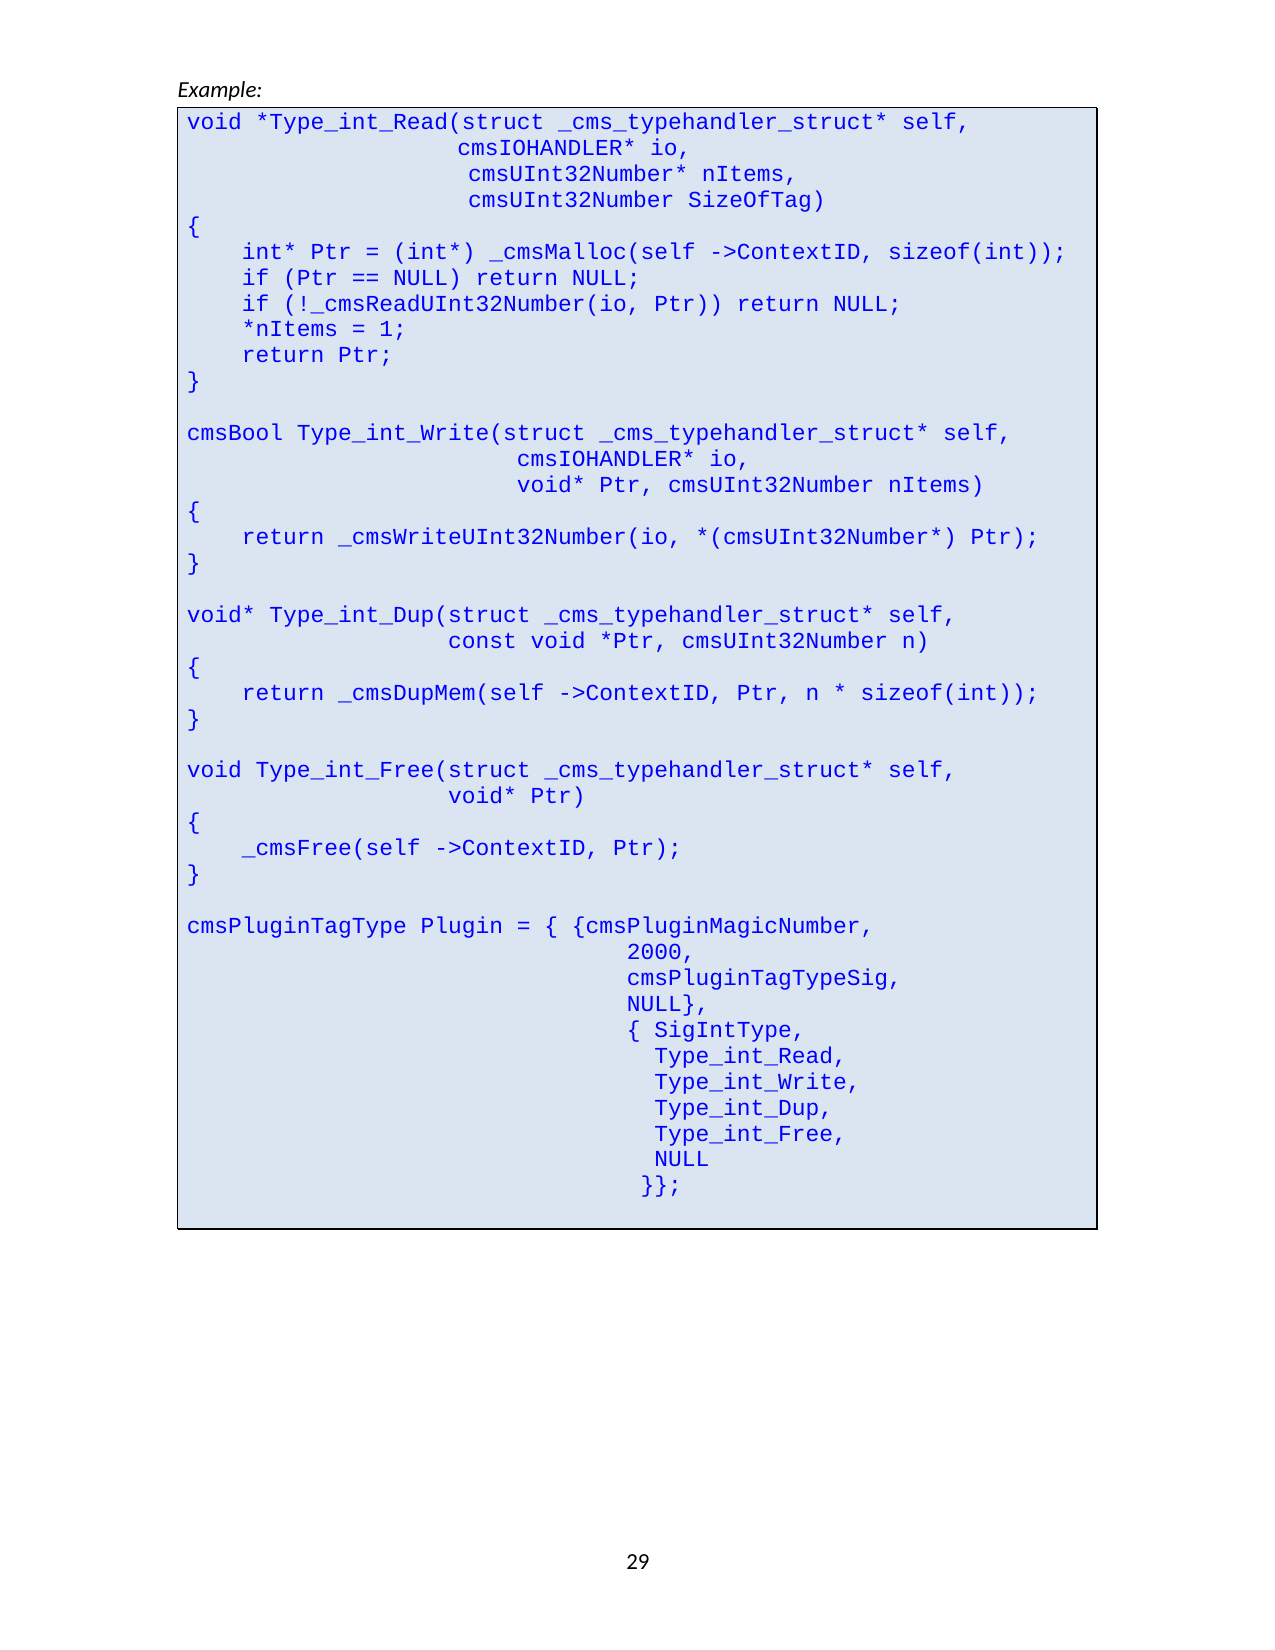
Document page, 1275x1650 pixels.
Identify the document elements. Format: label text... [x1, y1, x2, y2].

text void Type_int_Free(struct _cms_typehandler_struct* self, [178, 756, 1096, 782]
text NULL [178, 1145, 1096, 1171]
text if (!_cmsReadUInt32Number(io, Ptr)) return NULL; [178, 289, 1096, 315]
text void* Type_int_Dup(struct _cms_typehandler_struct* self, [178, 600, 1096, 626]
text Type_int_Read, [178, 1041, 1096, 1067]
text return _cmsWriteUInt32Number(io, *(cmsUInt32Number*) Ptr); [178, 522, 1096, 548]
text } [178, 859, 1096, 885]
text cmsUInt32Number SizeOfTag) [178, 185, 1096, 211]
text Type_int_Write, [178, 1067, 1096, 1093]
text *nItems = 1; [178, 315, 1096, 341]
text return _cmsDupMem(self ->ContextID, Ptr, n * sizeof(int)); [178, 678, 1096, 704]
text Example: [177, 75, 1098, 103]
text int* Ptr = (int*) _cmsMalloc(self ->ContextID, sizeof(int)); [178, 237, 1096, 263]
text }}; [178, 1171, 1096, 1197]
text _cmsFree(self ->ContextID, Ptr); [178, 833, 1096, 859]
text { SigIntType, [178, 1015, 1096, 1041]
text } [178, 704, 1096, 730]
text 2000, [178, 937, 1096, 963]
text void* Ptr) [178, 782, 1096, 807]
text cmsIOHANDLER* io, [178, 133, 1096, 159]
text Type_int_Dup, [178, 1093, 1096, 1119]
text { [178, 807, 1096, 833]
text cmsBool Type_int_Write(struct _cms_typehandler_struct* self, [178, 418, 1096, 444]
text return Ptr; [178, 341, 1096, 367]
text { [178, 211, 1096, 237]
text cmsPluginTagTypeSig, [178, 963, 1096, 989]
text void *Type_int_Read(struct _cms_typehandler_struct* self, [178, 108, 1096, 133]
text { [178, 652, 1096, 678]
text } [178, 548, 1096, 574]
text Type_int_Free, [178, 1119, 1096, 1145]
text const void *Ptr, cmsUInt32Number n) [178, 626, 1096, 652]
text if (Ptr == NULL) return NULL; [178, 263, 1096, 289]
text void* Ptr, cmsUInt32Number nItems) [178, 470, 1096, 496]
text cmsIOHANDLER* io, [178, 444, 1096, 470]
text cmsPluginTagType Plugin = { {cmsPluginMagicNumber, [178, 911, 1096, 937]
text } [178, 367, 1096, 392]
text { [178, 496, 1096, 522]
text NULL}, [178, 989, 1096, 1015]
text cmsUInt32Number* nItems, [178, 159, 1096, 185]
